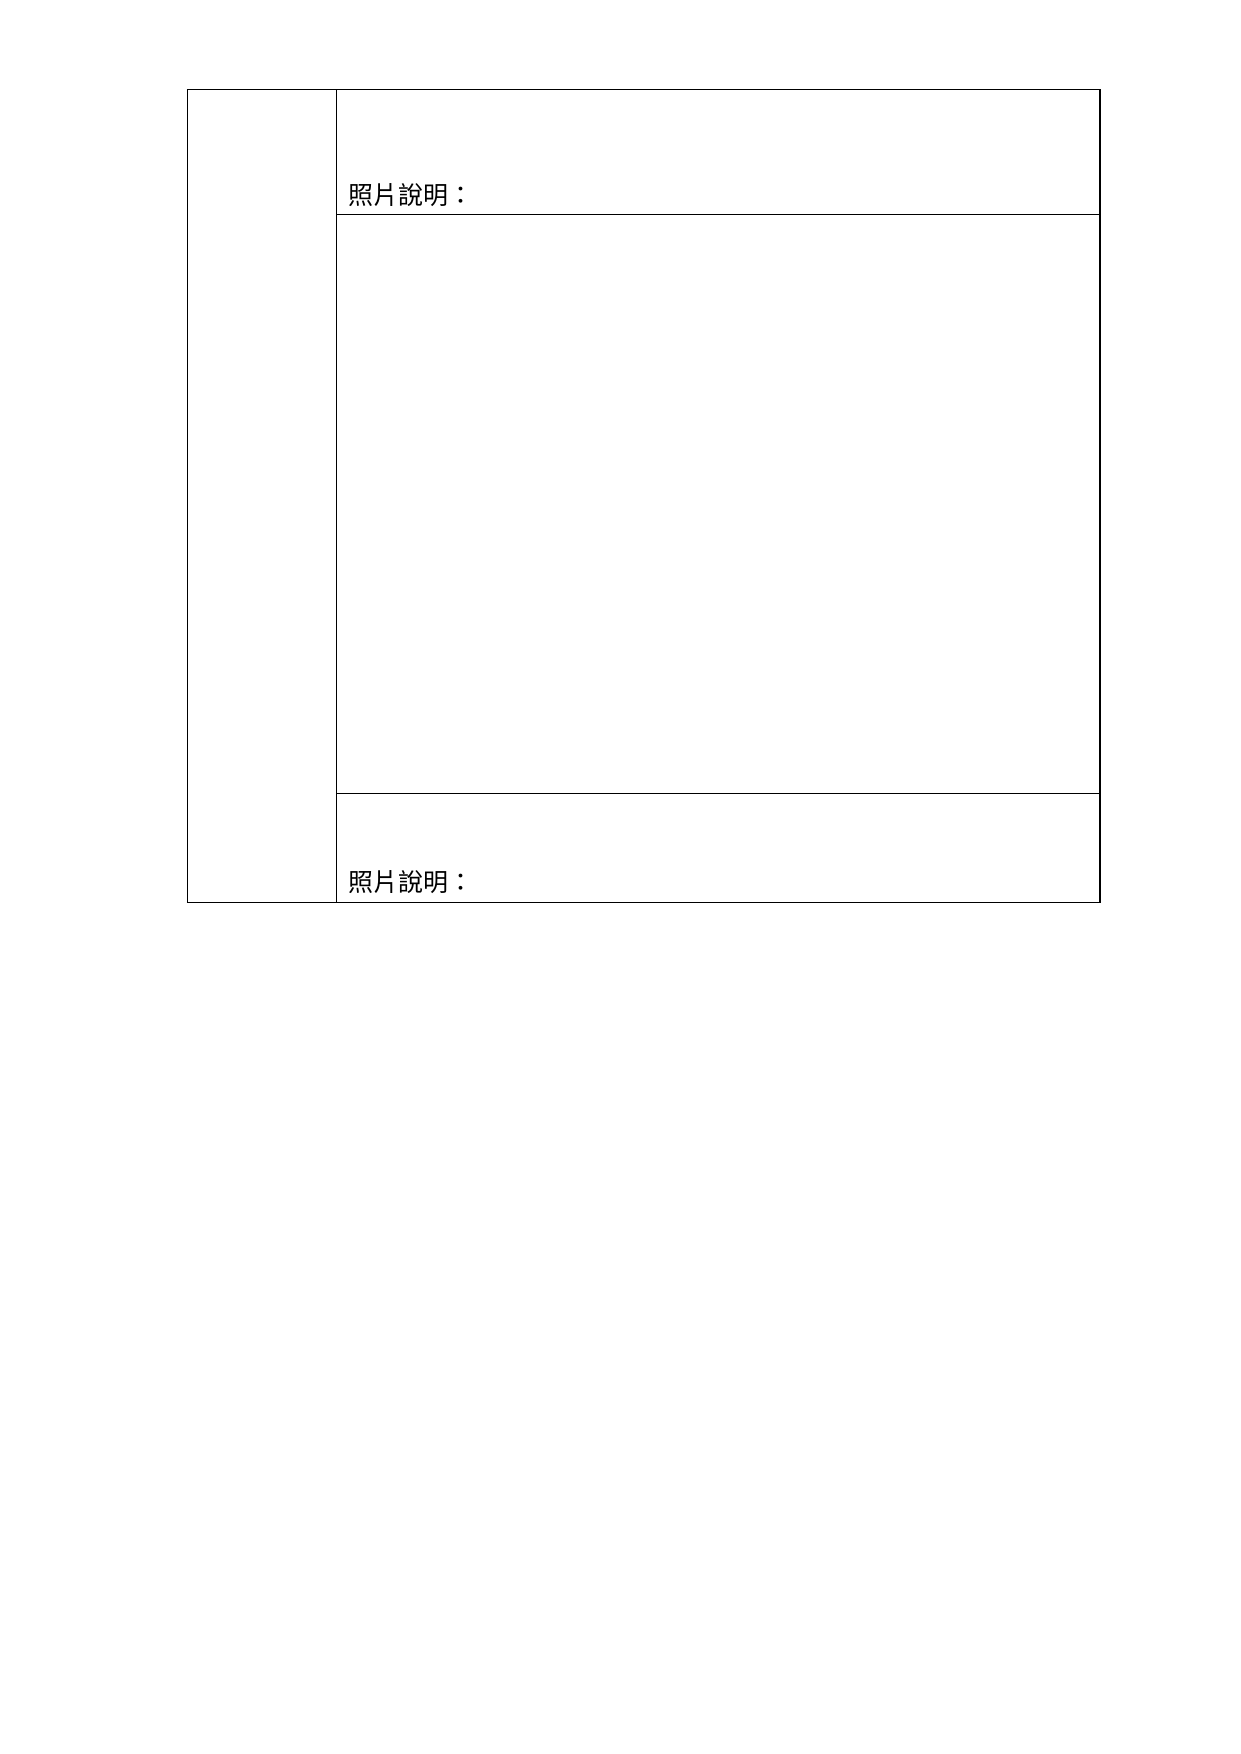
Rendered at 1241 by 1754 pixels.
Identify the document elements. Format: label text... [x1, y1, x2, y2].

table_cell [188, 90, 336, 902]
table_cell 照片說明： [337, 794, 1099, 902]
table_cell [337, 215, 1099, 793]
table_cell 照片說明： [337, 90, 1099, 214]
